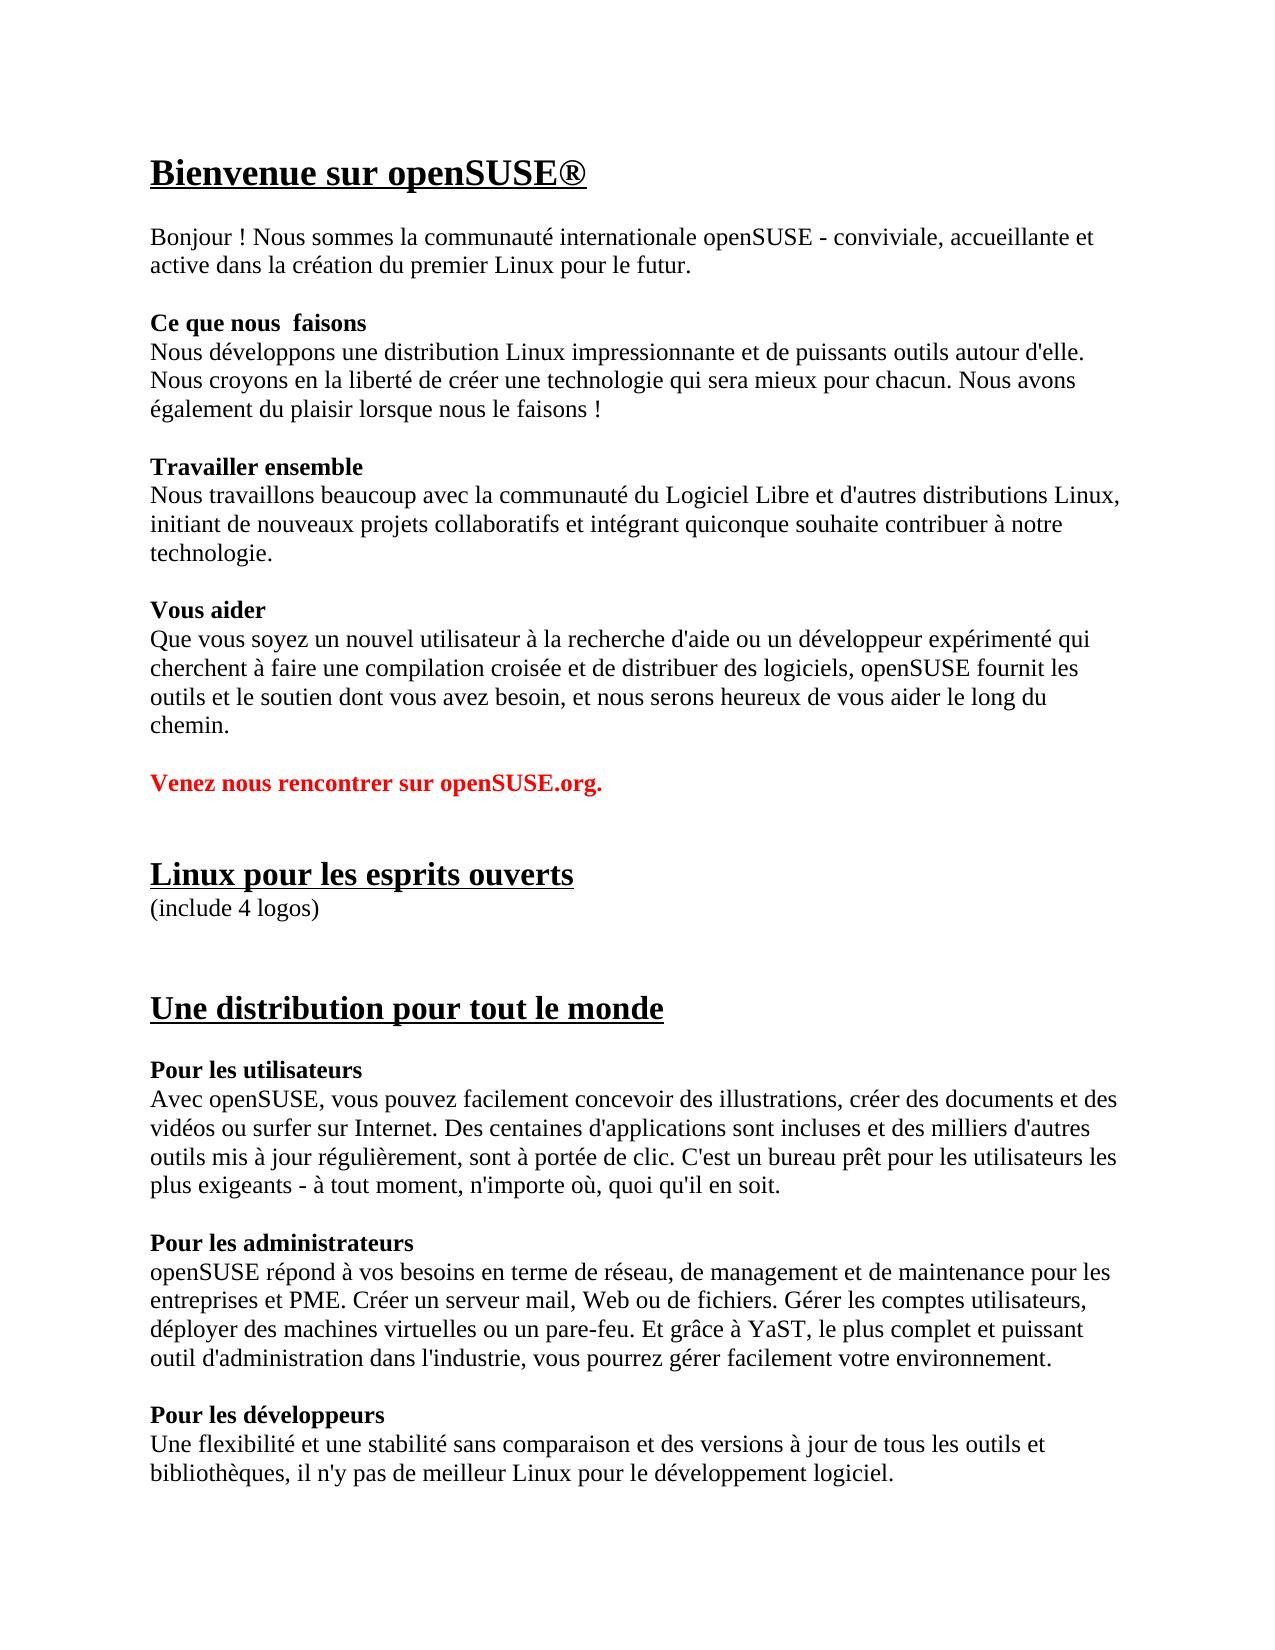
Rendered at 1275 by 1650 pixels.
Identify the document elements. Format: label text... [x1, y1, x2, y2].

text (include 4 logos) [150, 893, 1125, 921]
text Pour les administrateurs [150, 1228, 1125, 1257]
text Linux pour les esprits ouverts [150, 854, 1125, 893]
text Bienvenue sur openSUSE® [150, 150, 1125, 193]
text openSUSE répond à vos besoins en terme de réseau, de management et de maintenance pour les entreprises et PME. Créer un serveur mail, Web ou de fichiers. Gérer les comptes utilisateurs, déployer des machines virtuelles ou un pare-feu. Et grâce à YaST, le plus complet et puissant outil d'administration dans l'industrie, vous pourrez gérer facilement votre environnement. [150, 1257, 1125, 1372]
text Venez nous rencontrer sur openSUSE.org. [150, 768, 1125, 797]
text Vous aider [150, 596, 1125, 624]
text Avec openSUSE, vous pouvez facilement concevoir des illustrations, créer des documents et des vidéos ou surfer sur Internet. Des centaines d'applications sont incluses et des milliers d'autres outils mis à jour régulièrement, sont à portée de clic. C'est un bureau prêt pour les utilisateurs les plus exigeants - à tout moment, n'importe où, quoi qu'il en soit. [150, 1084, 1125, 1199]
text Une flexibilité et une stabilité sans comparaison et des versions à jour de tous les outils et bibliothèques, il n'y pas de meilleur Linux pour le développement logiciel. [150, 1429, 1125, 1487]
text Bonjour ! Nous sommes la communauté internationale openSUSE - conviviale, accueillante et active dans la création du premier Linux pour le futur. [150, 222, 1125, 279]
text Pour les utilisateurs [150, 1056, 1125, 1084]
text Travailler ensemble [150, 452, 1125, 481]
text Une distribution pour tout le monde [150, 988, 1125, 1027]
text Ce que nous faisons [150, 308, 1125, 337]
text Nous développons une distribution Linux impressionnante et de puissants outils autour d'elle. Nous croyons en la liberté de créer une technologie qui sera mieux pour chacun. Nous avons également du plaisir lorsque nous le faisons ! [150, 337, 1125, 423]
text Que vous soyez un nouvel utilisateur à la recherche d'aide ou un développeur expérimenté qui cherchent à faire une compilation croisée et de distribuer des logiciels, openSUSE fournit les outils et le soutien dont vous avez besoin, et nous serons heureux de vous aider le long du chemin. [150, 624, 1125, 739]
text Pour les développeurs [150, 1401, 1125, 1429]
text Nous travaillons beaucoup avec la communauté du Logiciel Libre et d'autres distributions Linux, initiant de nouveaux projets collaboratifs et intégrant quiconque souhaite contribuer à notre technologie. [150, 481, 1125, 567]
